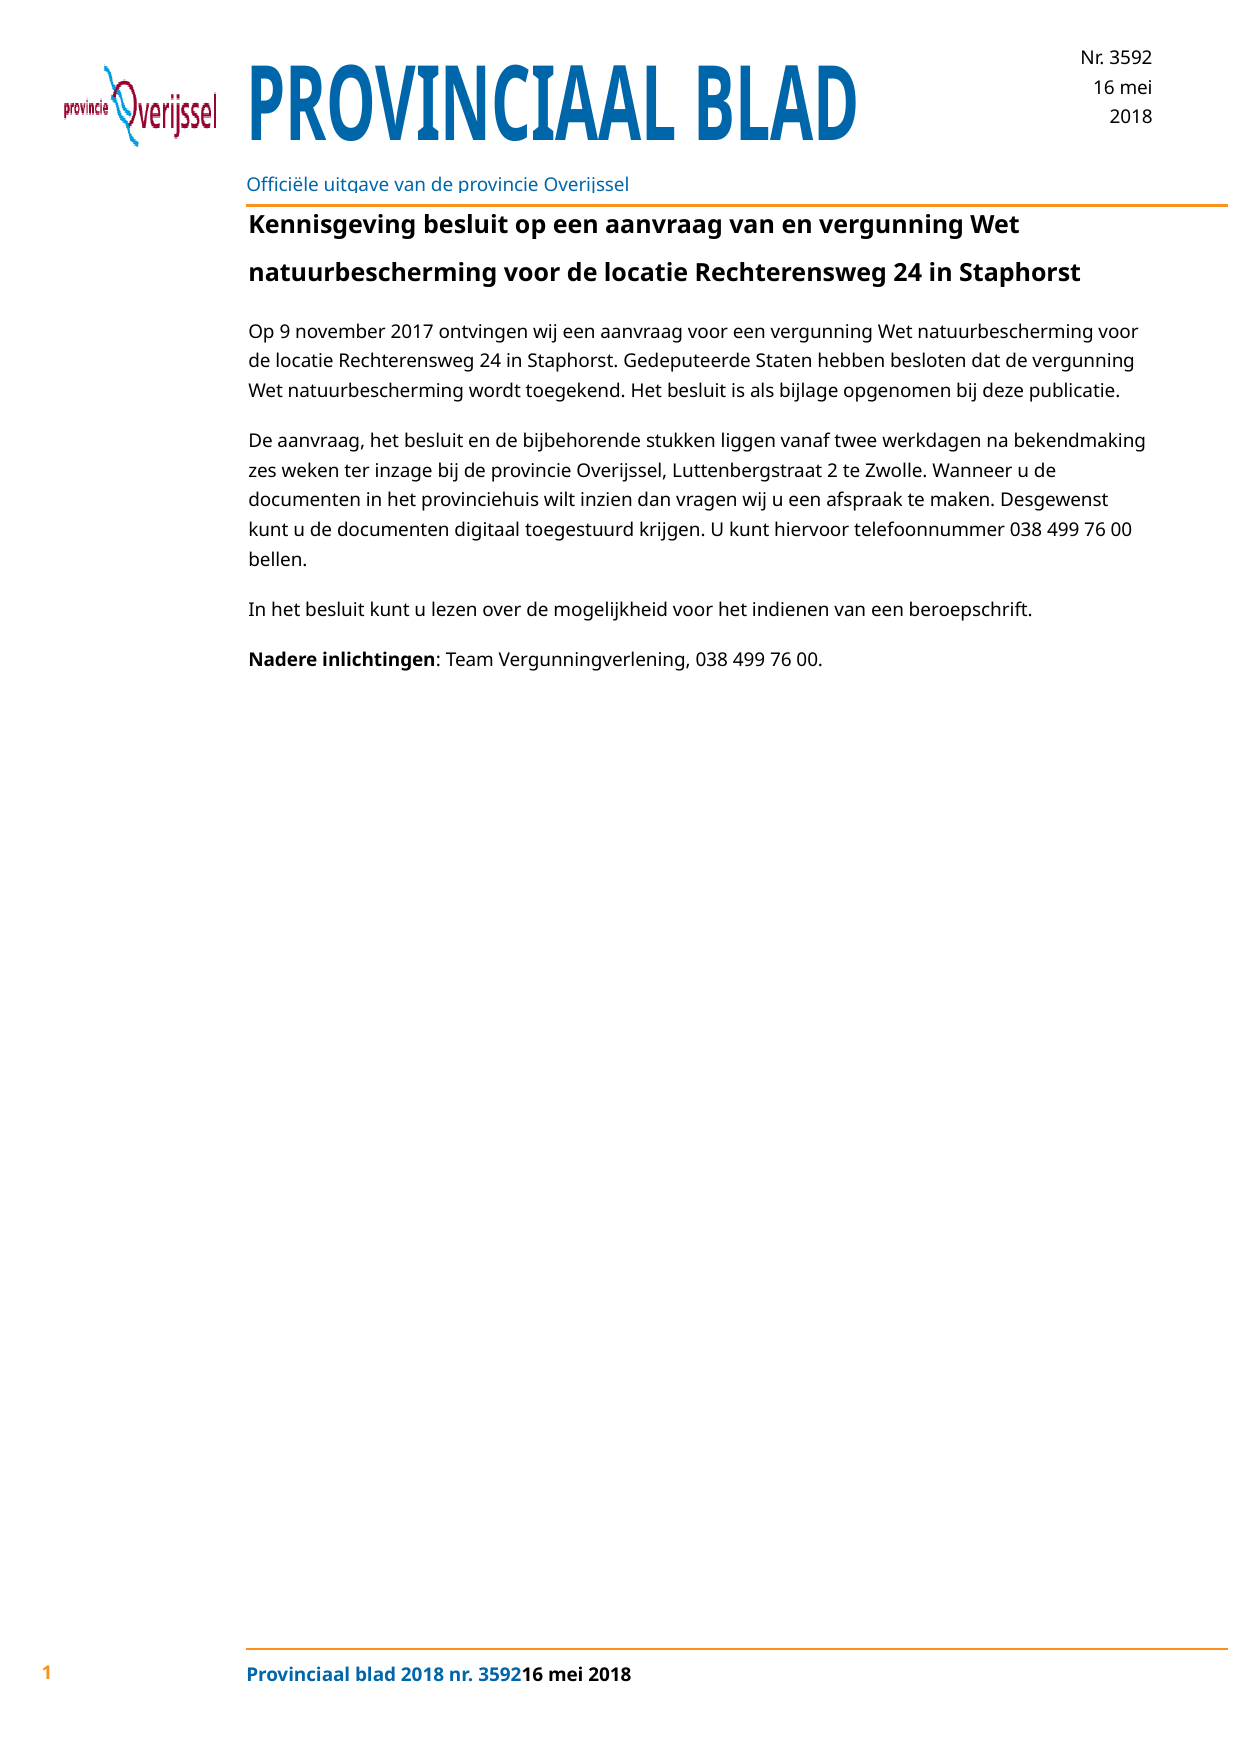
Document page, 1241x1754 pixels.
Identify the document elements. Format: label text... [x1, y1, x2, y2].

picture [41, 47, 231, 172]
text De aanvraag, het besluit en de bijbehorende stukken liggen vanaf twee werkdagen na bekendmaking zes weken ter inzage bij de provincie Overijssel, Luttenbergstraat 2 te Zwolle. Wanneer u de documenten in het provinciehuis wilt inzien dan vragen wij u een afspraak te maken. Desgewenst kunt u de documenten digitaal toegestuurd krijgen. U kunt hiervoor telefoonnummer 038 499 76 00 bellen. [248, 427, 1152, 572]
text Kennisgeving besluit op een aanvraag van en vergunning Wet natuurbescherming voor de locatie Rechterensweg 24 in Staphorst [248, 207, 1152, 288]
text Op 9 november 2017 ontvingen wij een aanvraag voor een vergunning Wet natuurbescherming voor de locatie Rechterensweg 24 in Staphorst. Gedeputeerde Staten hebben besloten dat de vergunning Wet natuurbescherming wordt toegekend. Het besluit is als bijlage opgenomen bij deze publicatie. [248, 318, 1152, 403]
text In het besluit kunt u lezen over de mogelijkheid voor het indienen van een beroepschrift. [248, 596, 1152, 622]
text Nadere inlichtingen: Team Vergunningverlening, 038 499 76 00. [248, 647, 1152, 672]
